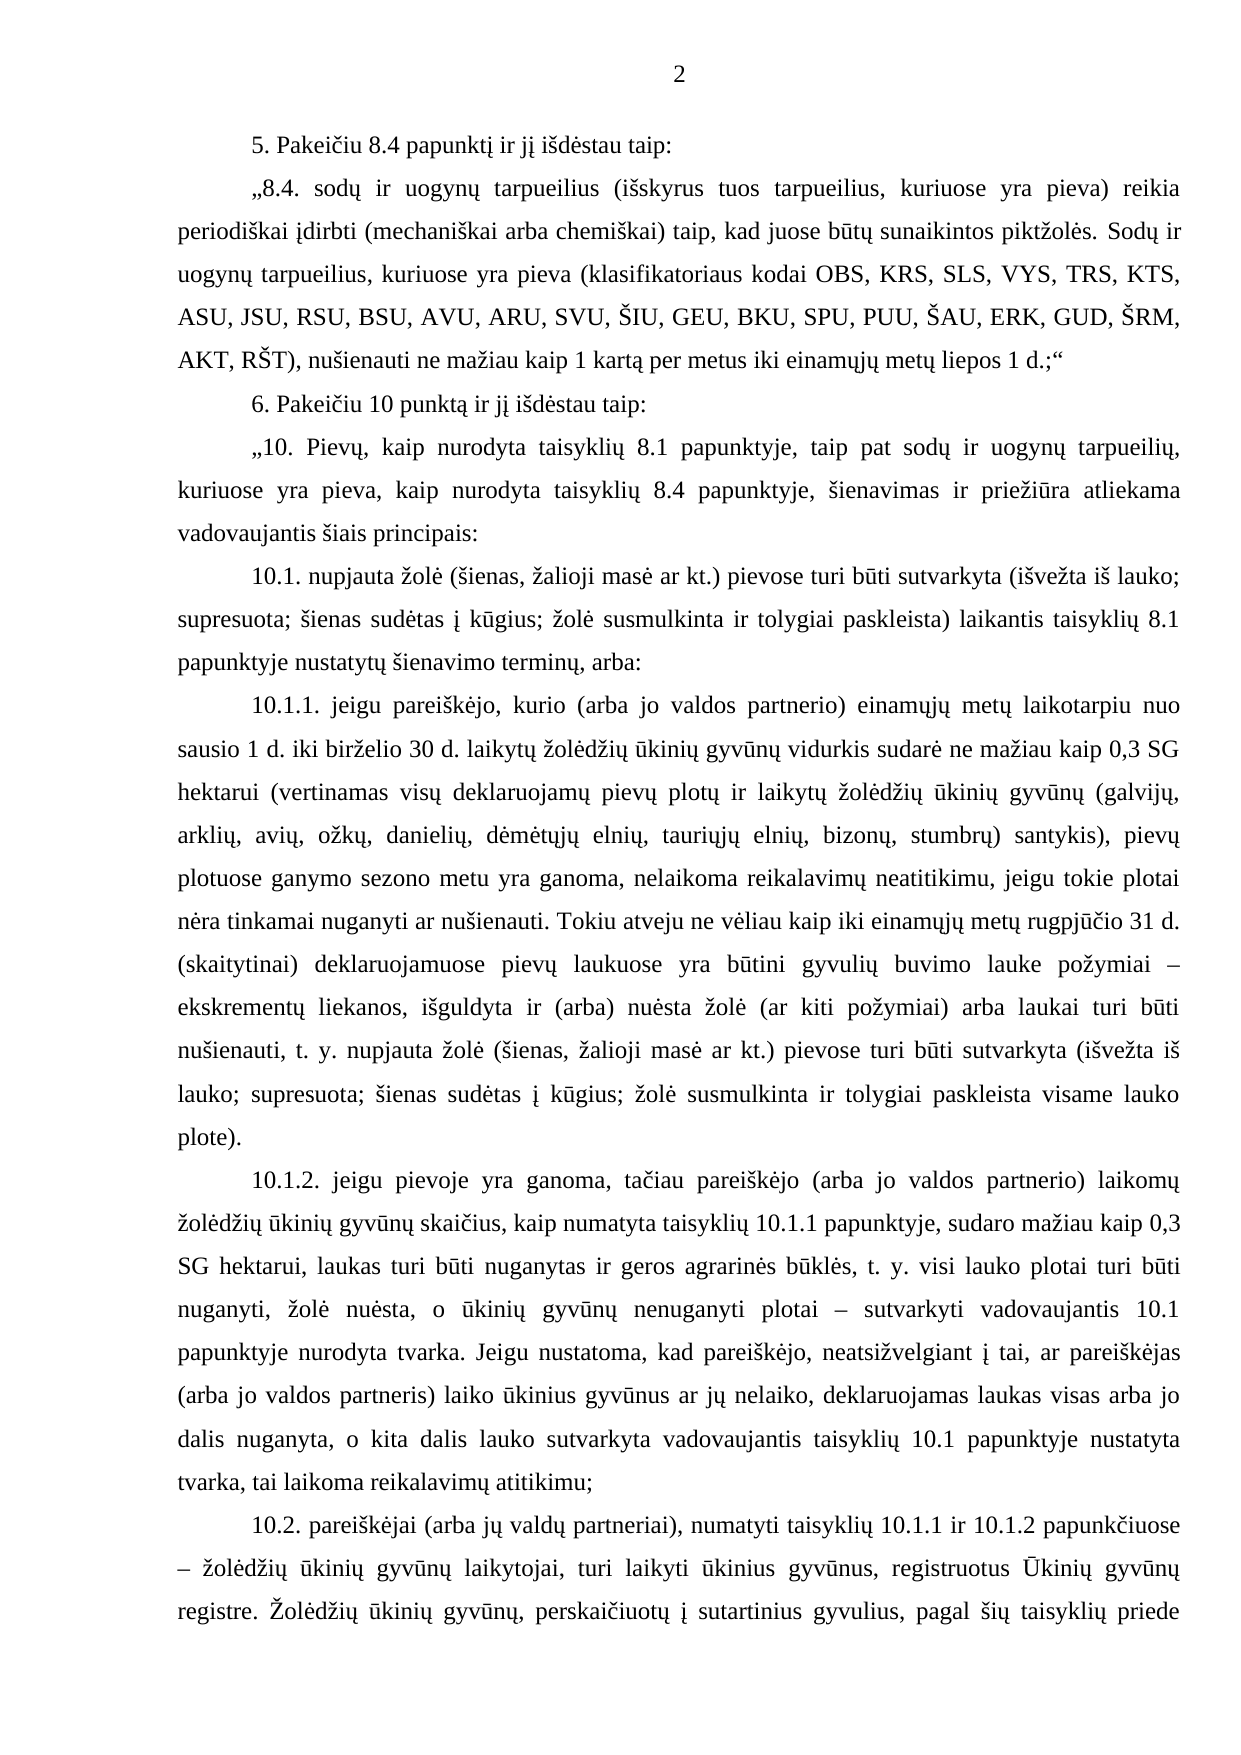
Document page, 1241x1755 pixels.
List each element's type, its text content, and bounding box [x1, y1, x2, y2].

text 10.1.1. jeigu pareiškėjo, kurio (arba jo valdos partnerio) einamųjų metų laikotarpiu nuo sausio 1 d. iki birželio 30 d. laikytų žolėdžių ūkinių gyvūnų vidurkis sudarė ne mažiau kaip 0,3 SG hektarui (vertinamas visų deklaruojamų pievų plotų ir laikytų žolėdžių ūkinių gyvūnų (galvijų, arklių, avių, ožkų, danielių, dėmėtųjų elnių, tauriųjų elnių, bizonų, stumbrų) santykis), pievų plotuose ganymo sezono metu yra ganoma, nelaikoma reikalavimų neatitikimu, jeigu tokie plotai nėra tinkamai nuganyti ar nušienauti. Tokiu atveju ne vėliau kaip iki einamųjų metų rugpjūčio 31 d. (skaitytinai) deklaruojamuose pievų laukuose yra būtini gyvulių buvimo lauke požymiai – ekskrementų liekanos, išguldyta ir (arba) nuėsta žolė (ar kiti požymiai) arba laukai turi būti nušienauti, t. y. nupjauta žolė (šienas, žalioji masė ar kt.) pievose turi būti sutvarkyta (išvežta iš lauko; supresuota; šienas sudėtas į kūgius; žolė susmulkinta ir tolygiai paskleista visame lauko plote). [177, 691, 1181, 1151]
text „10. Pievų, kaip nurodyta taisyklių 8.1 papunktyje, taip pat sodų ir uogynų tarpueilių, kuriuose yra pieva, kaip nurodyta taisyklių 8.4 papunktyje, šienavimas ir priežiūra atliekama vadovaujantis šiais principais: [177, 432, 1181, 547]
text 5. Pakeičiu 8.4 papunktį ir jį išdėstau taip: [177, 130, 1181, 159]
text „8.4. sodų ir uogynų tarpueilius (išskyrus tuos tarpueilius, kuriuose yra pieva) reikia periodiškai įdirbti (mechaniškai arba chemiškai) taip, kad juose būtų sunaikintos piktžolės. Sodų ir uogynų tarpueilius, kuriuose yra pieva (klasifikatoriaus kodai OBS, KRS, SLS, VYS, TRS, KTS, ASU, JSU, RSU, BSU, AVU, ARU, SVU, ŠIU, GEU, BKU, SPU, PUU, ŠAU, ERK, GUD, ŠRM, AKT, RŠT), nušienauti ne mažiau kaip 1 kartą per metus iki einamųjų metų liepos 1 d.;“ [177, 173, 1181, 374]
text 6. Pakeičiu 10 punktą ir jį išdėstau taip: [177, 389, 1181, 417]
text 10.2. pareiškėjai (arba jų valdų partneriai), numatyti taisyklių 10.1.1 ir 10.1.2 papunkčiuose – žolėdžių ūkinių gyvūnų laikytojai, turi laikyti ūkinius gyvūnus, registruotus Ūkinių gyvūnų registre. Žolėdžių ūkinių gyvūnų, perskaičiuotų į sutartinius gyvulius, pagal šių taisyklių priede [177, 1510, 1181, 1625]
text 10.1.2. jeigu pievoje yra ganoma, tačiau pareiškėjo (arba jo valdos partnerio) laikomų žolėdžių ūkinių gyvūnų skaičius, kaip numatyta taisyklių 10.1.1 papunktyje, sudaro mažiau kaip 0,3 SG hektarui, laukas turi būti nuganytas ir geros agrarinės būklės, t. y. visi lauko plotai turi būti nuganyti, žolė nuėsta, o ūkinių gyvūnų nenuganyti plotai – sutvarkyti vadovaujantis 10.1 papunktyje nurodyta tvarka. Jeigu nustatoma, kad pareiškėjo, neatsižvelgiant į tai, ar pareiškėjas (arba jo valdos partneris) laiko ūkinius gyvūnus ar jų nelaiko, deklaruojamas laukas visas arba jo dalis nuganyta, o kita dalis lauko sutvarkyta vadovaujantis taisyklių 10.1 papunktyje nustatyta tvarka, tai laikoma reikalavimų atitikimu; [177, 1165, 1181, 1496]
text 10.1. nupjauta žolė (šienas, žalioji masė ar kt.) pievose turi būti sutvarkyta (išvežta iš lauko; supresuota; šienas sudėtas į kūgius; žolė susmulkinta ir tolygiai paskleista) laikantis taisyklių 8.1 papunktyje nustatytų šienavimo terminų, arba: [177, 561, 1181, 676]
